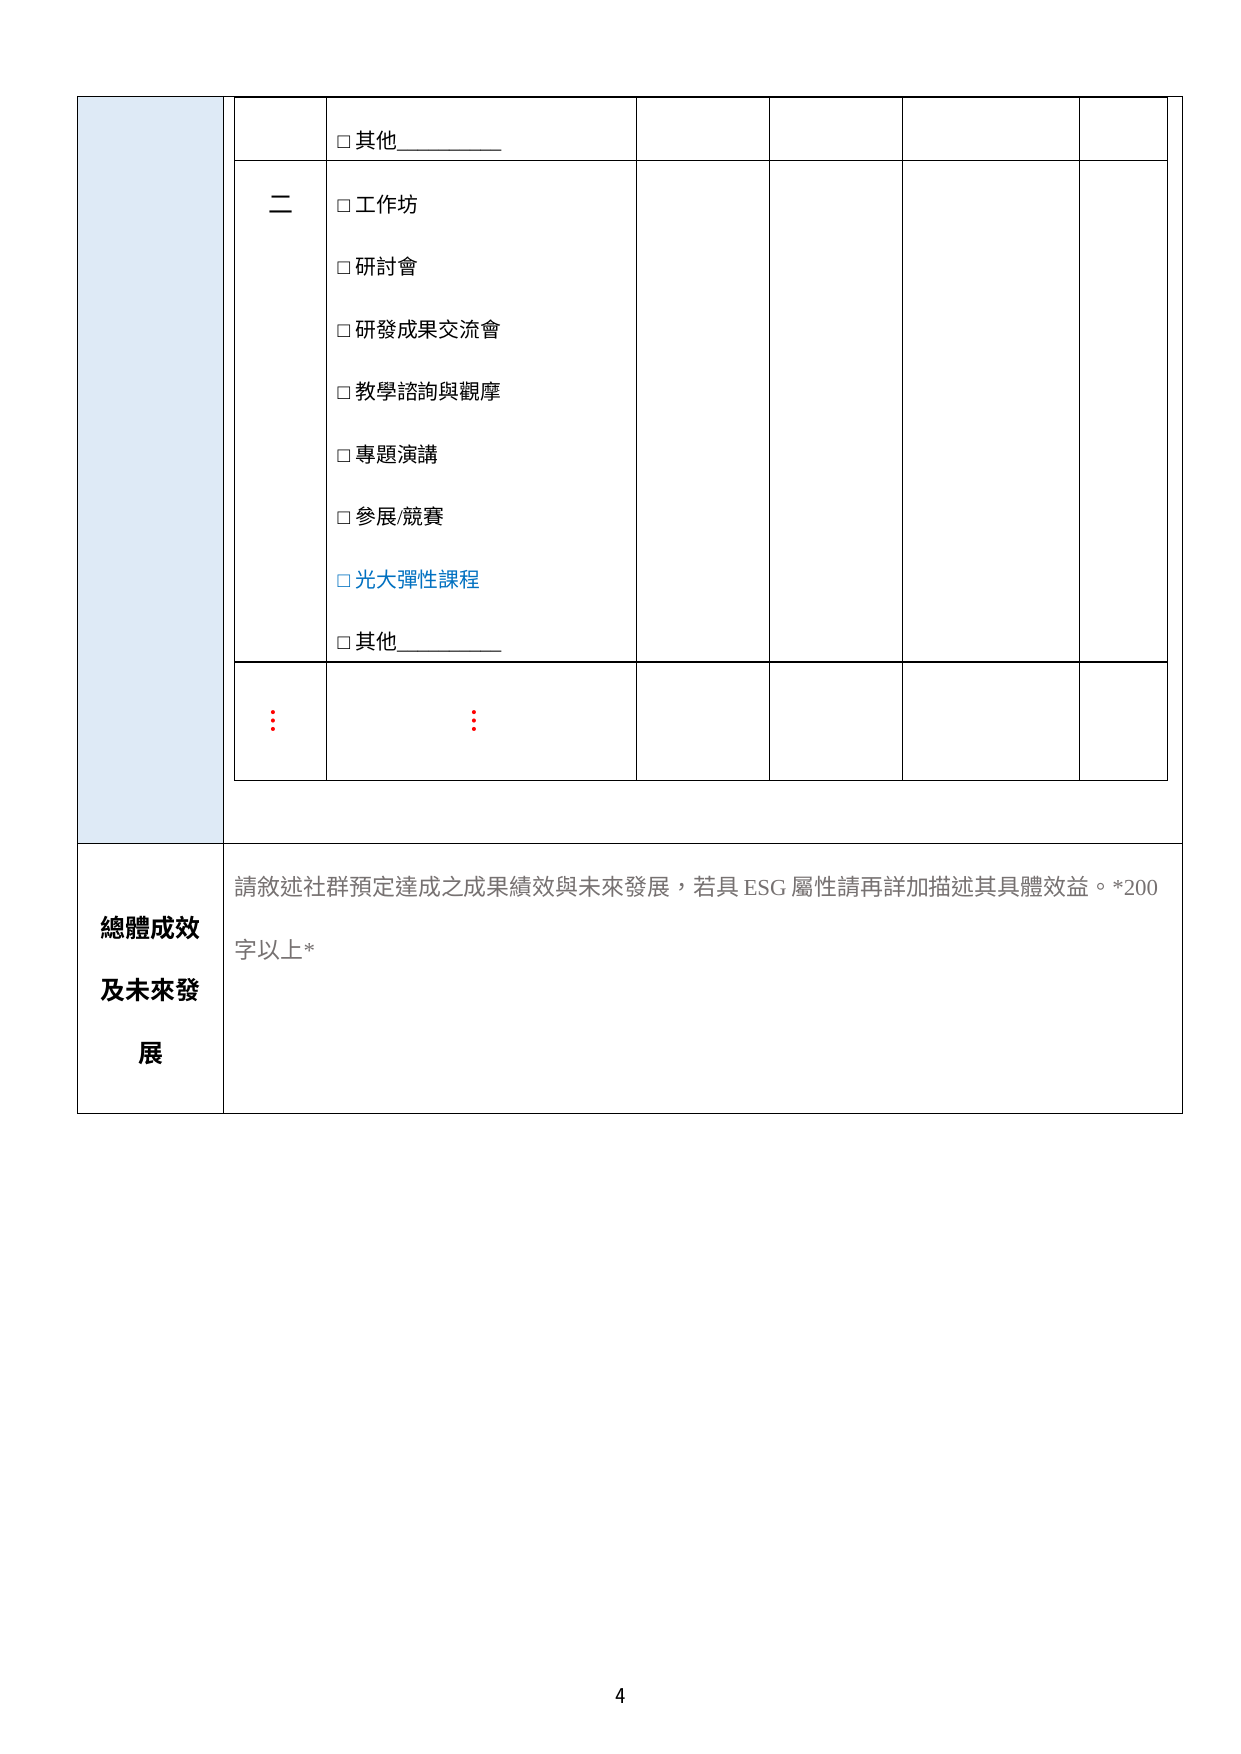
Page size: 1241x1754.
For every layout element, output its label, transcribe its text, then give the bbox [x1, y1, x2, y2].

table_cell [71, 96, 77, 843]
table_cell [224, 97, 1182, 843]
table_cell [78, 97, 223, 843]
table_cell [1080, 161, 1167, 661]
table_cell □ 其他__________ [327, 98, 636, 160]
table_cell [770, 161, 902, 661]
table_cell [903, 98, 1079, 160]
table_cell □ 工作坊 □ 研討會 □ 研發成果交流會 □ 教學諮詢與觀摩 □ 專題演講 □ 參展/競賽 □ 光大彈性課程 □ 其他__________ [327, 161, 636, 661]
table_cell 請敘述社群預定達成之成果績效與未來發展，若具ESG屬性請再詳加描述其具體效益。*200字以上* [224, 844, 1182, 1112]
table_cell [1080, 98, 1167, 160]
table_cell [637, 161, 769, 661]
table_cell [71, 843, 77, 1112]
table_cell … [327, 663, 636, 779]
table_cell [770, 98, 902, 160]
table_cell [637, 663, 769, 779]
table_cell [770, 663, 902, 779]
table_cell … [235, 663, 326, 779]
table_cell [903, 161, 1079, 661]
table_cell [235, 98, 326, 160]
table_cell [1080, 663, 1167, 779]
table_cell 二 [235, 161, 326, 661]
table_cell 總體成效及未來發展 [78, 844, 223, 1112]
table_cell [903, 663, 1079, 779]
table_cell [637, 98, 769, 160]
